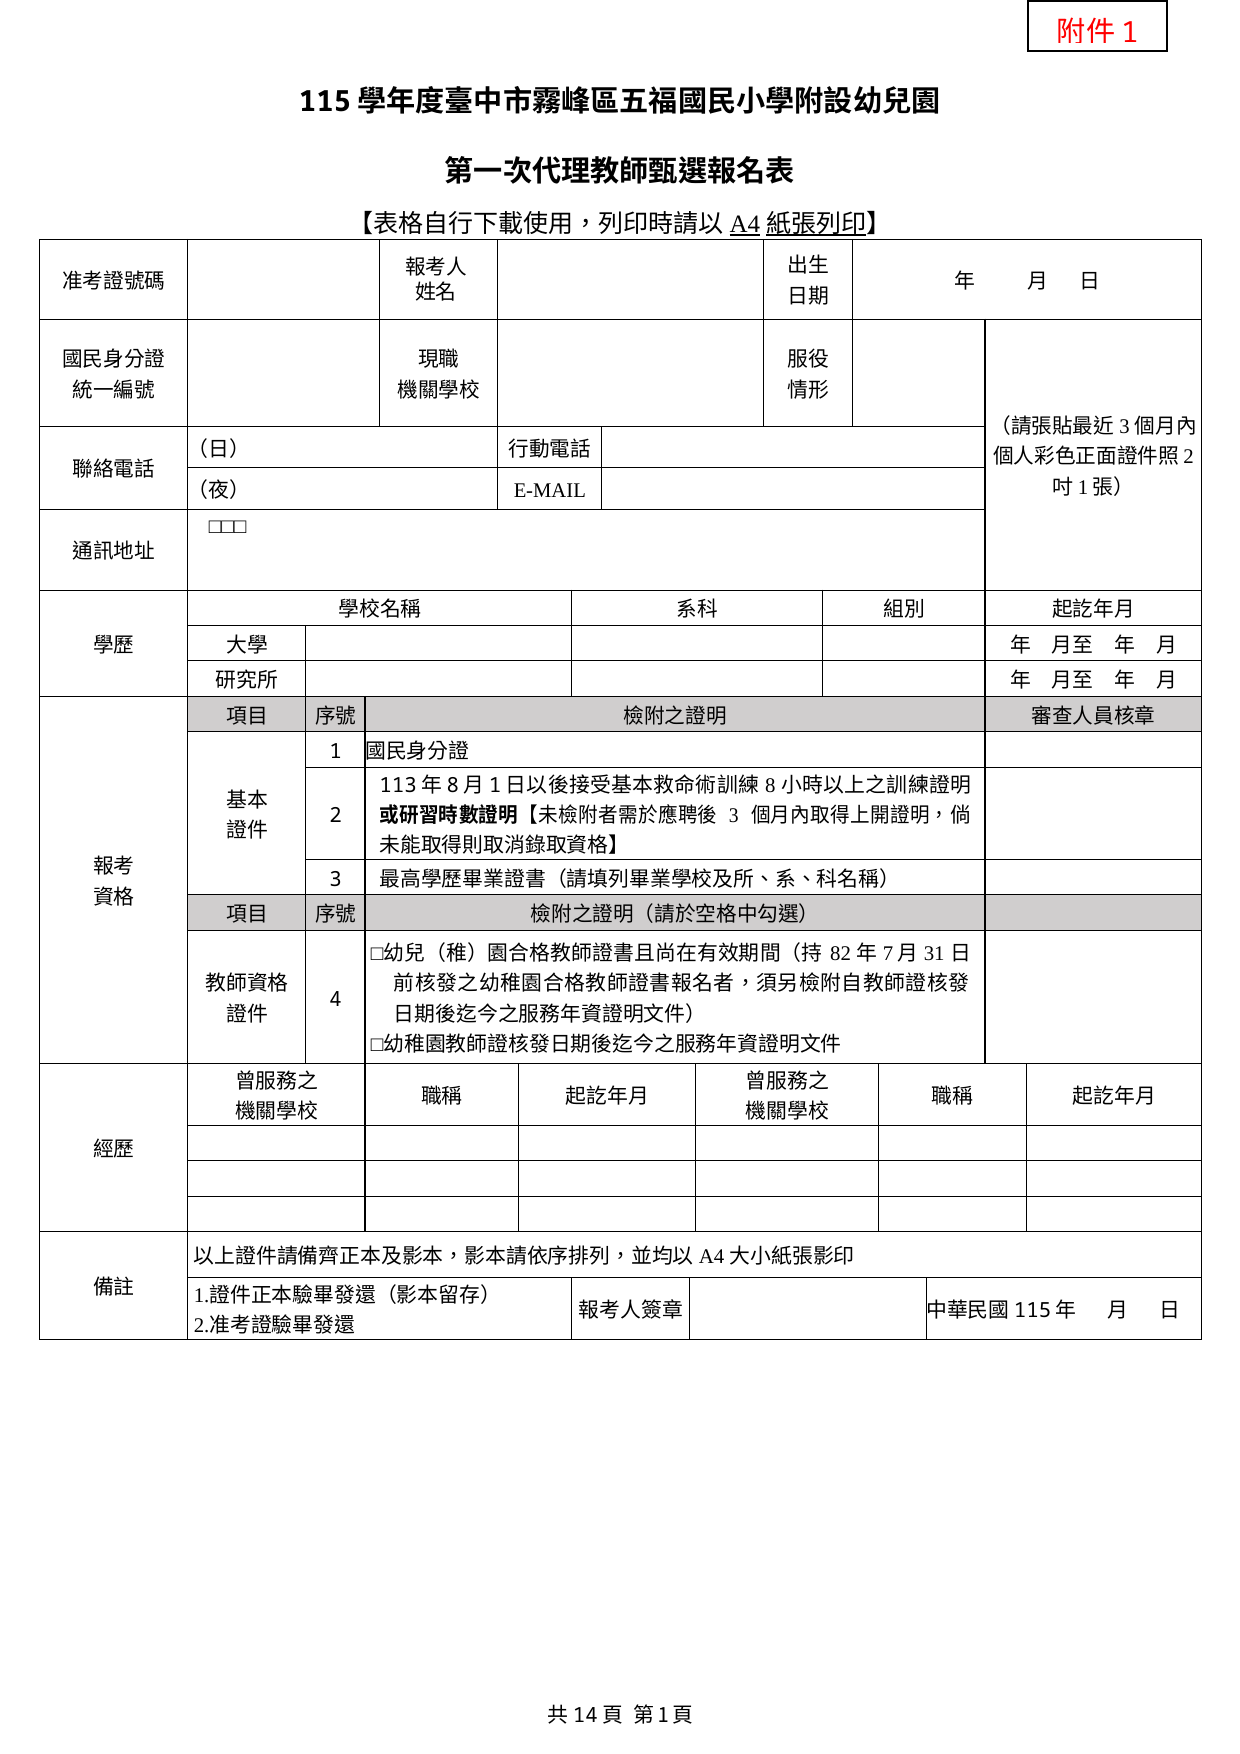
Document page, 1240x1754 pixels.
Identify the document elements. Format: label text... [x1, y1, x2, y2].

table_header 准考證號碼 [40, 240, 187, 318]
table_cell 序號 [306, 697, 364, 731]
table_cell [879, 1126, 1026, 1160]
table_cell 檢附之證明（請於空格中勾選） [366, 895, 984, 930]
table_cell [498, 320, 763, 426]
table_header 出生 日期 [764, 240, 852, 318]
table_cell 職稱 [366, 1064, 518, 1125]
table_cell [853, 320, 984, 426]
table_cell [306, 626, 571, 660]
table_cell 曾服務之 機關學校 [188, 1064, 364, 1125]
table_cell 基本 證件 [188, 732, 305, 894]
table_header [188, 240, 379, 318]
table_header 報考人 姓名 [380, 240, 497, 318]
table_cell 教師資格 證件 [188, 931, 305, 1063]
table_cell 國民身分證 [366, 732, 984, 767]
table_cell 項目 [188, 895, 305, 930]
table_cell 序號 [306, 895, 364, 930]
table_cell 項目 [188, 697, 305, 731]
table_cell 1 [306, 732, 364, 767]
table_cell [572, 661, 822, 696]
table_cell [519, 1197, 695, 1231]
table_cell 起訖年月 [519, 1064, 695, 1125]
table_cell [986, 732, 1201, 767]
table_cell 年 月至 年 月 [986, 626, 1201, 660]
table_cell 聯絡電話 [40, 427, 187, 509]
table_cell 備註 [40, 1232, 187, 1339]
table_cell 以上證件請備齊正本及影本，影本請依序排列，並均以 A4 大小紙張影印 [188, 1232, 1201, 1277]
table_cell [823, 661, 984, 696]
table_cell 2 [306, 768, 364, 859]
table_cell （請張貼最近 3 個月內個人彩色正面證件照2吋1張） [986, 320, 1201, 589]
table_cell [986, 931, 1201, 1063]
table_cell [602, 468, 984, 509]
table_cell 起訖年月 [1027, 1064, 1201, 1125]
table_cell 研究所 [188, 661, 305, 696]
table_cell [188, 320, 379, 426]
table_cell 行動電話 [498, 427, 601, 467]
table_cell [366, 1197, 518, 1231]
table_cell [519, 1161, 695, 1196]
table_cell 大學 [188, 626, 305, 660]
table_cell [986, 768, 1201, 859]
table_cell [986, 860, 1201, 894]
table_cell [823, 626, 984, 660]
table_cell 起訖年月 [986, 591, 1201, 625]
table_cell 年 月至 年 月 [986, 661, 1201, 696]
table_cell 最高學歷畢業證書（請填列畢業學校及所、系、科名稱） [366, 860, 984, 894]
table_cell [572, 626, 822, 660]
table_cell （夜） [188, 468, 497, 509]
table_cell [696, 1197, 878, 1231]
table_cell □□□ [188, 510, 984, 589]
table_cell [986, 895, 1201, 930]
table_cell 中華民國115年 月 日 [927, 1278, 1201, 1339]
table_cell E-MAIL [498, 468, 601, 509]
table_cell 通訊地址 [40, 510, 187, 589]
table_cell [366, 1161, 518, 1196]
table_cell 組別 [823, 591, 984, 625]
table_cell 經歷 [40, 1064, 187, 1231]
table_header [498, 240, 763, 318]
table_cell （日） [188, 427, 497, 467]
text 第一次代理教師甄選報名表 [39, 153, 1199, 188]
table_cell [188, 1161, 364, 1196]
table_cell 報考 資格 [40, 697, 187, 1063]
table_header 年 月 日 [853, 240, 1201, 318]
table_cell 職稱 [879, 1064, 1026, 1125]
table_cell [696, 1126, 878, 1160]
table_cell 3 [306, 860, 364, 894]
table_cell [879, 1161, 1026, 1196]
table_cell 系科 [572, 591, 822, 625]
table_cell [188, 1126, 364, 1160]
table_cell 學歷 [40, 591, 187, 696]
table_cell 4 [306, 931, 364, 1063]
table_cell 1.證件正本驗畢發還（影本留存） 2.准考證驗畢發還 [188, 1278, 571, 1339]
table_cell [1027, 1161, 1201, 1196]
table_cell [879, 1197, 1026, 1231]
table_cell 服役 情形 [764, 320, 852, 426]
table_cell [188, 1197, 364, 1231]
table_cell 學校名稱 [188, 591, 571, 625]
text 【表格自行下載使用，列印時請以 A4 紙張列印】 [39, 208, 1199, 239]
table_cell [306, 661, 571, 696]
table_cell 曾服務之 機關學校 [696, 1064, 878, 1125]
table_cell 國民身分證 統一編號 [40, 320, 187, 426]
table_cell □幼兒（稚）園合格教師證書且尚在有效期間（持 82 年 7月 31 日前核發之幼稚園合格教師證書報名者，須另檢附自教師證核發日期後迄今之服務年資證明文件） □幼稚園教師證核發日期後迄今之服務年資證明文件 [366, 931, 984, 1063]
table_cell 現職 機關學校 [380, 320, 497, 426]
table_cell [519, 1126, 695, 1160]
table_cell [602, 427, 984, 467]
table_cell [696, 1161, 878, 1196]
text 附件1 [1044, 9, 1151, 42]
text 115學年度臺中市霧峰區五福國民小學附設幼兒園 [39, 83, 1199, 118]
table_cell 審查人員核章 [986, 697, 1201, 731]
table_cell 報考人簽章 [572, 1278, 689, 1339]
table_cell [1027, 1197, 1201, 1231]
table_cell [1027, 1126, 1201, 1160]
table_cell [366, 1126, 518, 1160]
table_cell 113年8月1日以後接受基本救命術訓練 8 小時以上之訓練證明或研習時數證明【未檢附者需於應聘後 3 個月內取得上開證明，倘未能取得則取消錄取資格】 [366, 768, 984, 859]
table_cell 檢附之證明 [366, 697, 984, 731]
table_cell [690, 1278, 926, 1339]
